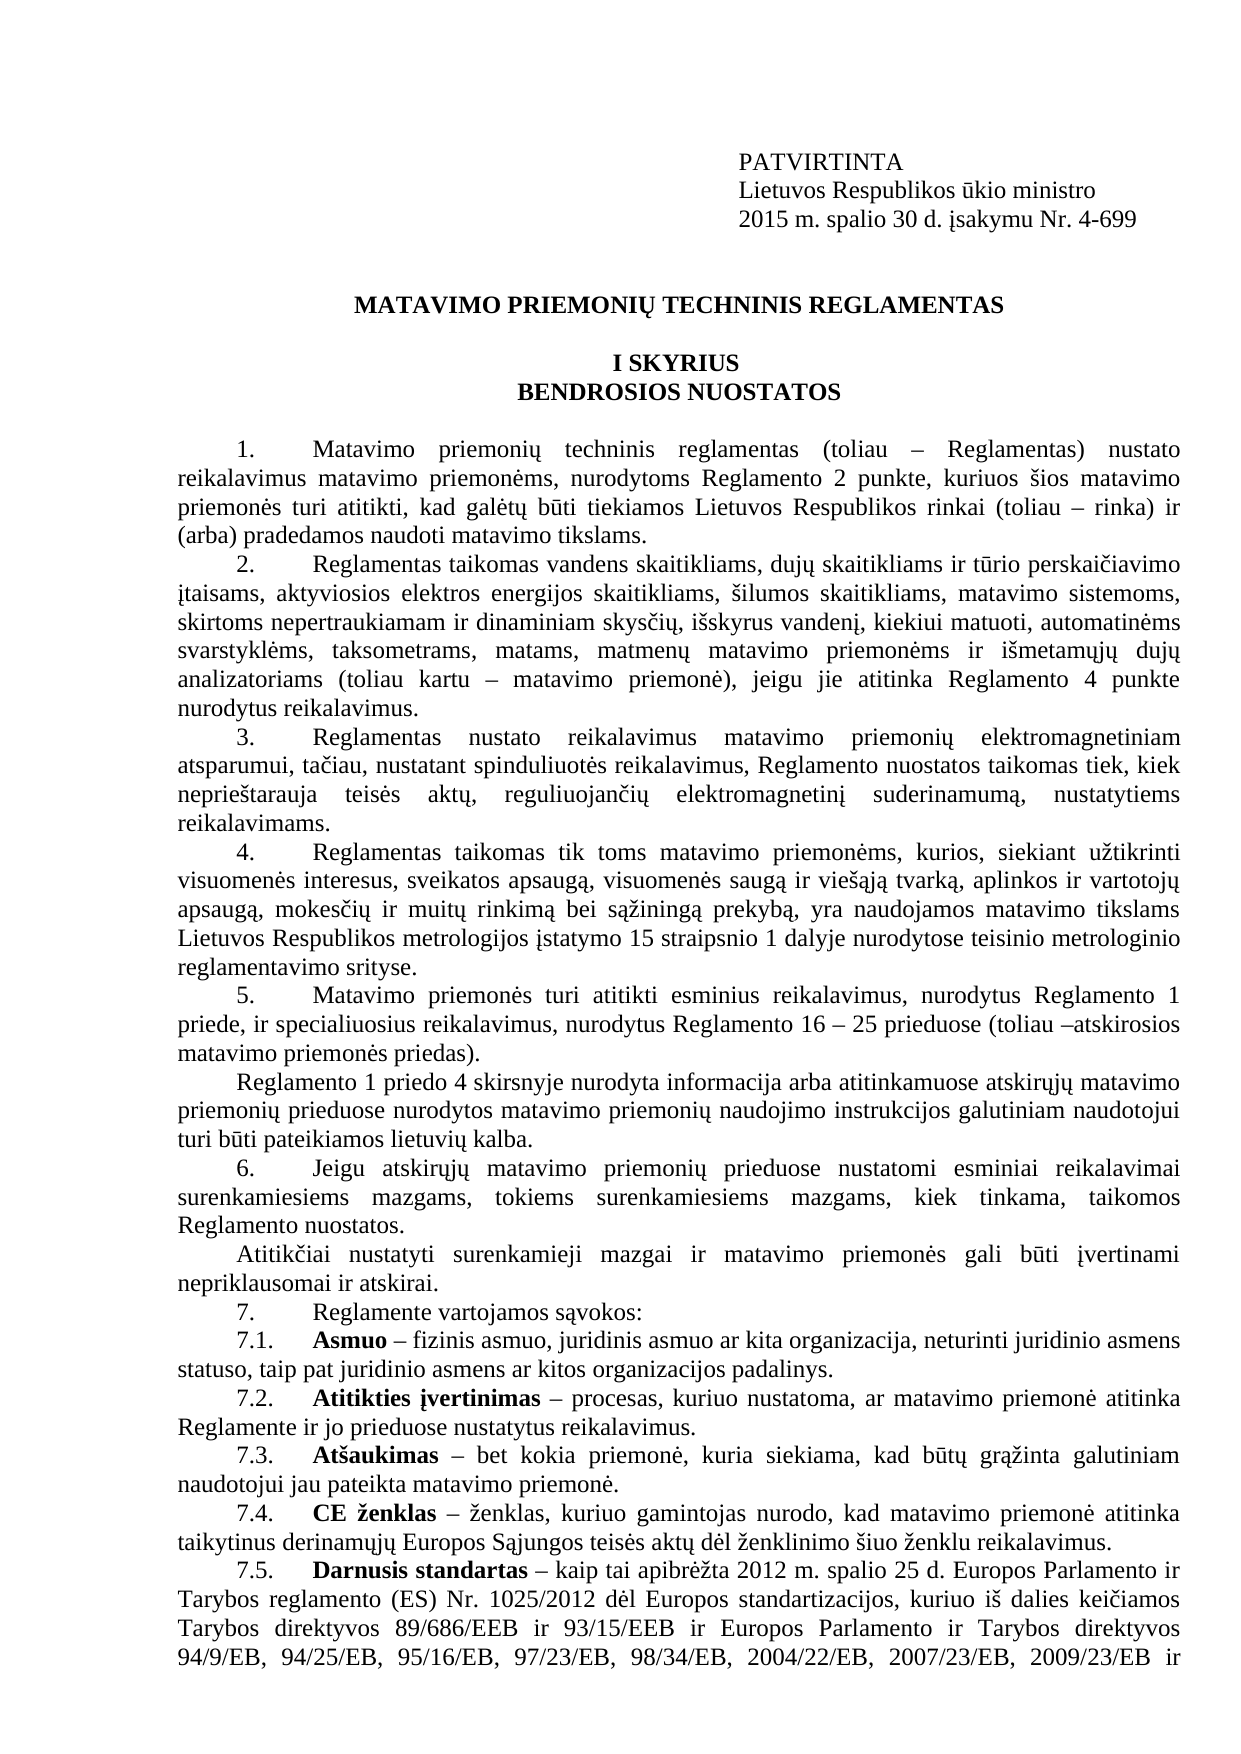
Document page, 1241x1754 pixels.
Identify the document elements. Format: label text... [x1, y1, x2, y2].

text 7.2. Atitikties įvertinimas – procesas, kuriuo nustatoma, ar matavimo priemonė atitinka Reglamente ir jo prieduose nustatytus reikalavimus. [177, 1383, 1181, 1441]
text 4. Reglamentas taikomas tik toms matavimo priemonėms, kurios, siekiant užtikrinti visuomenės interesus, sveikatos apsaugą, visuomenės saugą ir viešąją tvarką, aplinkos ir vartotojų apsaugą, mokesčių ir muitų rinkimą bei sąžiningą prekybą, yra naudojamos matavimo tikslams Lietuvos Respublikos metrologijos įstatymo 15 straipsnio 1 dalyje nurodytose teisinio metrologinio reglamentavimo srityse. [177, 837, 1181, 981]
text 7.5. Darnusis standartas – kaip tai apibrėžta 2012 m. spalio 25 d. Europos Parlamento ir Tarybos reglamento (ES) Nr. 1025/2012 dėl Europos standartizacijos, kuriuo iš dalies keičiamos Tarybos direktyvos 89/686/EEB ir 93/15/EEB ir Europos Parlamento ir Tarybos direktyvos 94/9/EB, 94/25/EB, 95/16/EB, 97/23/EB, 98/34/EB, 2004/22/EB, 2007/23/EB, 2009/23/EB ir [177, 1556, 1181, 1671]
text 7.3. Atšaukimas – bet kokia priemonė, kuria siekiama, kad būtų grąžinta galutiniam naudotojui jau pateikta matavimo priemonė. [177, 1441, 1181, 1498]
text Lietuvos Respublikos ūkio ministro [738, 176, 1181, 204]
text Atitikčiai nustatyti surenkamieji mazgai ir matavimo priemonės gali būti įvertinami nepriklausomai ir atskirai. [177, 1239, 1181, 1297]
text 2. Reglamentas taikomas vandens skaitikliams, dujų skaitikliams ir tūrio perskaičiavimo įtaisams, aktyviosios elektros energijos skaitikliams, šilumos skaitikliams, matavimo sistemoms, skirtoms nepertraukiamam ir dinaminiam skysčių, išskyrus vandenį, kiekiui matuoti, automatinėms svarstyklėms, taksometrams, matams, matmenų matavimo priemonėms ir išmetamųjų dujų analizatoriams (toliau kartu – matavimo priemonė), jeigu jie atitinka Reglamento 4 punkte nurodytus reikalavimus. [177, 549, 1181, 722]
text 6. Jeigu atskirųjų matavimo priemonių prieduose nustatomi esminiai reikalavimai surenkamiesiems mazgams, tokiems surenkamiesiems mazgams, kiek tinkama, taikomos Reglamento nuostatos. [177, 1153, 1181, 1239]
text MATAVIMO PRIEMONIŲ TECHNINIS REGLAMENTAS [177, 291, 1181, 319]
text 1. Matavimo priemonių techninis reglamentas (toliau – Reglamentas) nustato reikalavimus matavimo priemonėms, nurodytoms Reglamento 2 punkte, kuriuos šios matavimo priemonės turi atitikti, kad galėtų būti tiekiamos Lietuvos Respublikos rinkai (toliau – rinka) ir (arba) pradedamos naudoti matavimo tikslams. [177, 434, 1181, 549]
text 7.4. CE ženklas – ženklas, kuriuo gamintojas nurodo, kad matavimo priemonė atitinka taikytinus derinamųjų Europos Sąjungos teisės aktų dėl ženklinimo šiuo ženklu reikalavimus. [177, 1498, 1181, 1556]
text 3. Reglamentas nustato reikalavimus matavimo priemonių elektromagnetiniam atsparumui, tačiau, nustatant spinduliuotės reikalavimus, Reglamento nuostatos taikomas tiek, kiek neprieštarauja teisės aktų, reguliuojančių elektromagnetinį suderinamumą, nustatytiems reikalavimams. [177, 722, 1181, 837]
text Reglamento 1 priedo 4 skirsnyje nurodyta informacija arba atitinkamuose atskirųjų matavimo priemonių prieduose nurodytos matavimo priemonių naudojimo instrukcijos galutiniam naudotojui turi būti pateikiamos lietuvių kalba. [177, 1067, 1181, 1153]
text BENDROSIOS NUOSTATOS [177, 377, 1181, 406]
text 5. Matavimo priemonės turi atitikti esminius reikalavimus, nurodytus Reglamento 1 priede, ir specialiuosius reikalavimus, nurodytus Reglamento 16 – 25 prieduose (toliau –atskirosios matavimo priemonės priedas). [177, 981, 1181, 1067]
text I SKYRIUS [177, 348, 1181, 377]
text 2015 m. spalio 30 d. įsakymu Nr. 4-699 [738, 204, 1181, 233]
text 7. Reglamente vartojamos sąvokos: [177, 1297, 1181, 1326]
text 7.1. Asmuo – fizinis asmuo, juridinis asmuo ar kita organizacija, neturinti juridinio asmens statuso, taip pat juridinio asmens ar kitos organizacijos padalinys. [177, 1326, 1181, 1383]
text PATVIRTINTA [738, 147, 1181, 176]
